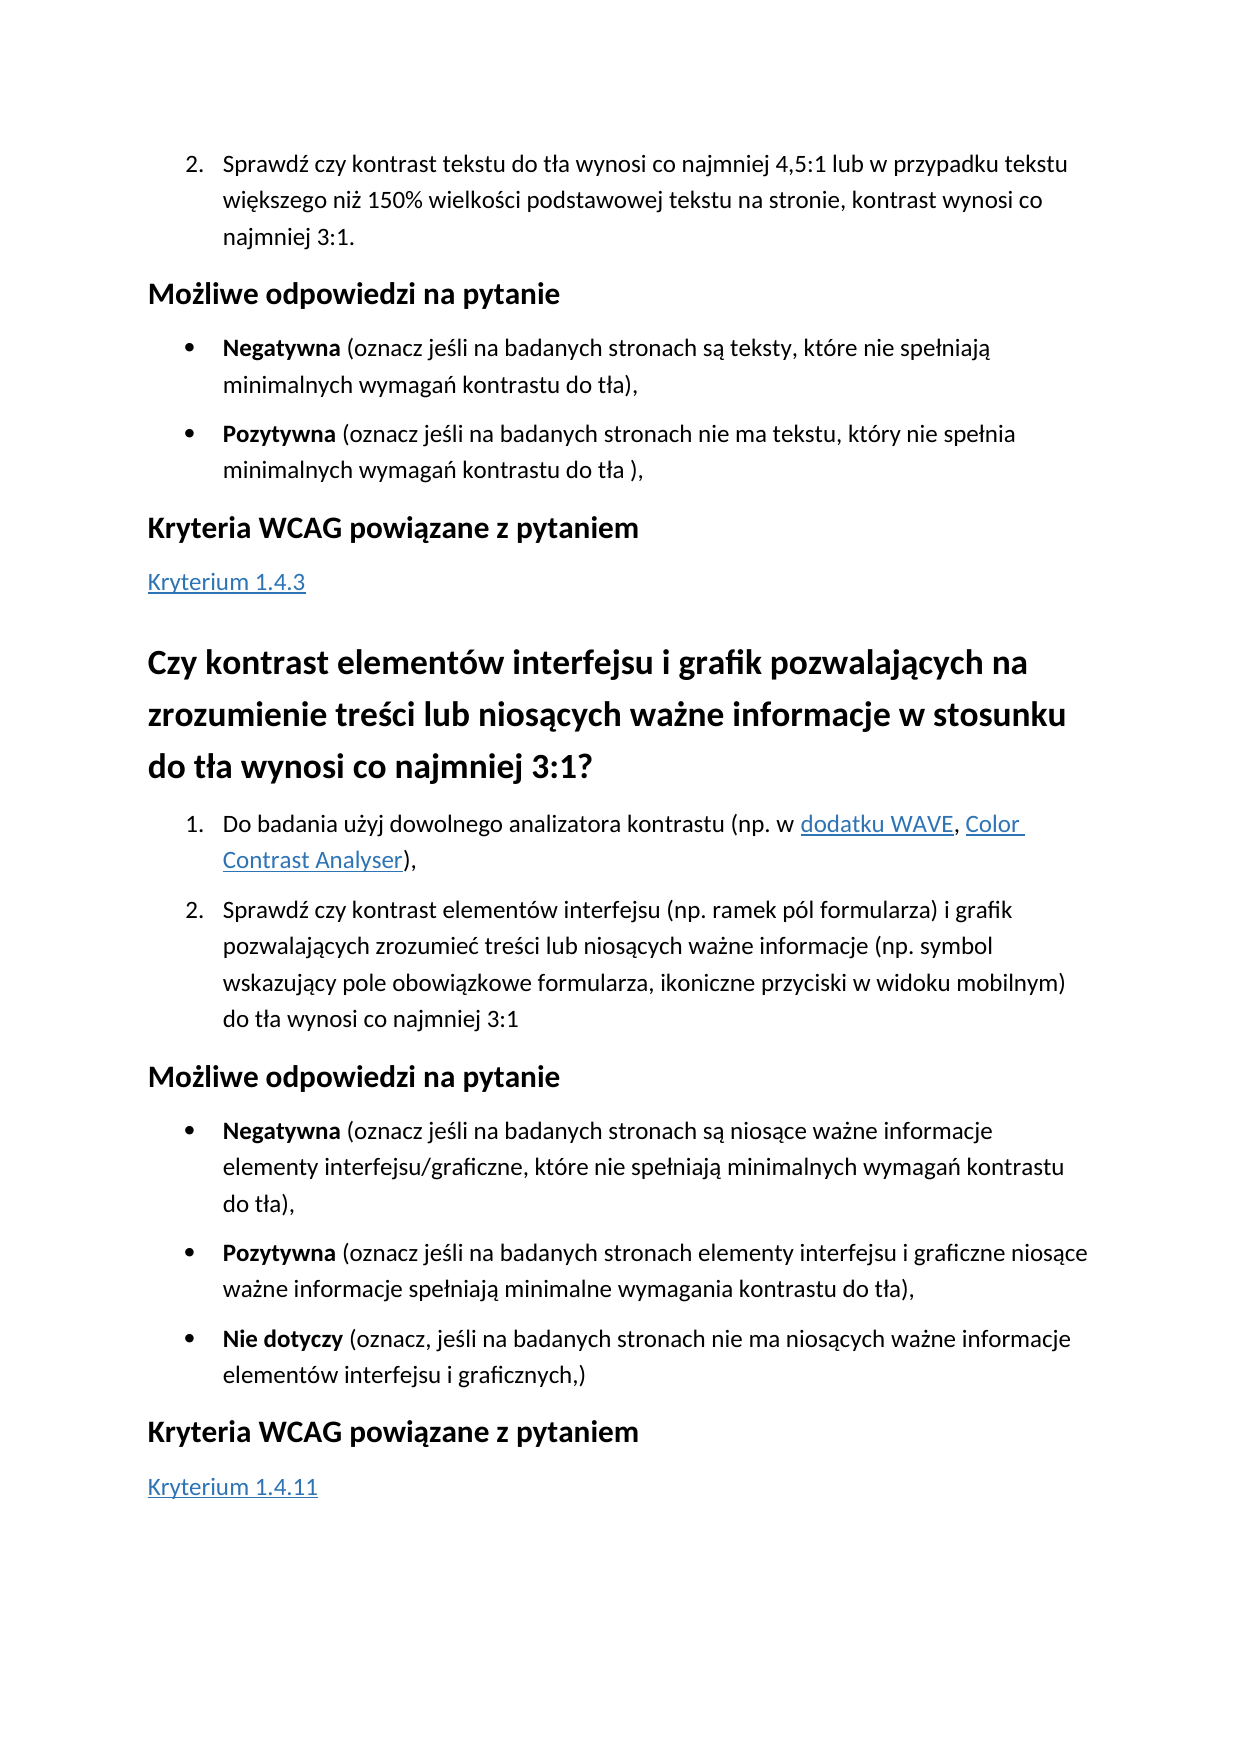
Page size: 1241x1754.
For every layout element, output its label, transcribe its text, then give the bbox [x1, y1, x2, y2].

list Pozytywna (oznacz jeśli na badanych stronach nie ma tekstu, który nie spełnia minimalnych wymagań kontrastu do tła ), [185, 418, 1092, 485]
subtitle Czy kontrast elementów interfejsu i grafik pozwalających na zrozumienie treści lub niosących ważne informacje w stosunku do tła wynosi co najmniej 3:1? [148, 640, 1092, 787]
text Kryterium 1.4.3 [148, 566, 1092, 596]
list Nie dotyczy (oznacz, jeśli na badanych stronach nie ma niosących ważne informacje elementów interfejsu i graficznych,) [185, 1323, 1092, 1390]
subtitle Kryteria WCAG powiązane z pytaniem [148, 1412, 1092, 1451]
list Sprawdź czy kontrast elementów interfejsu (np. ramek pól formularza) i grafik pozwalających zrozumieć treści lub niosących ważne informacje (np. symbol wskazujący pole obowiązkowe formularza, ikoniczne przyciski w widoku mobilnym) do tła wynosi co najmniej 3:1 [185, 894, 1092, 1034]
list Pozytywna (oznacz jeśli na badanych stronach elementy interfejsu i graficzne niosące ważne informacje spełniają minimalne wymagania kontrastu do tła), [185, 1237, 1092, 1304]
list Do badania użyj dowolnego analizatora kontrastu (np. w dodatku WAVE, Color Contrast Analyser), [185, 808, 1092, 875]
list Negatywna (oznacz jeśli na badanych stronach są niosące ważne informacje elementy interfejsu/graficzne, które nie spełniają minimalnych wymagań kontrastu do tła), [185, 1115, 1092, 1218]
subtitle Możliwe odpowiedzi na pytanie [148, 1057, 1092, 1095]
list Negatywna (oznacz jeśli na badanych stronach są teksty, które nie spełniają minimalnych wymagań kontrastu do tła), [185, 332, 1092, 399]
subtitle Kryteria WCAG powiązane z pytaniem [148, 508, 1092, 546]
list Sprawdź czy kontrast tekstu do tła wynosi co najmniej 4,5:1 lub w przypadku tekstu większego niż 150% wielkości podstawowej tekstu na stronie, kontrast wynosi co najmniej 3:1. [185, 148, 1092, 251]
text Kryterium 1.4.11 [148, 1471, 1092, 1501]
subtitle Możliwe odpowiedzi na pytanie [148, 274, 1092, 312]
